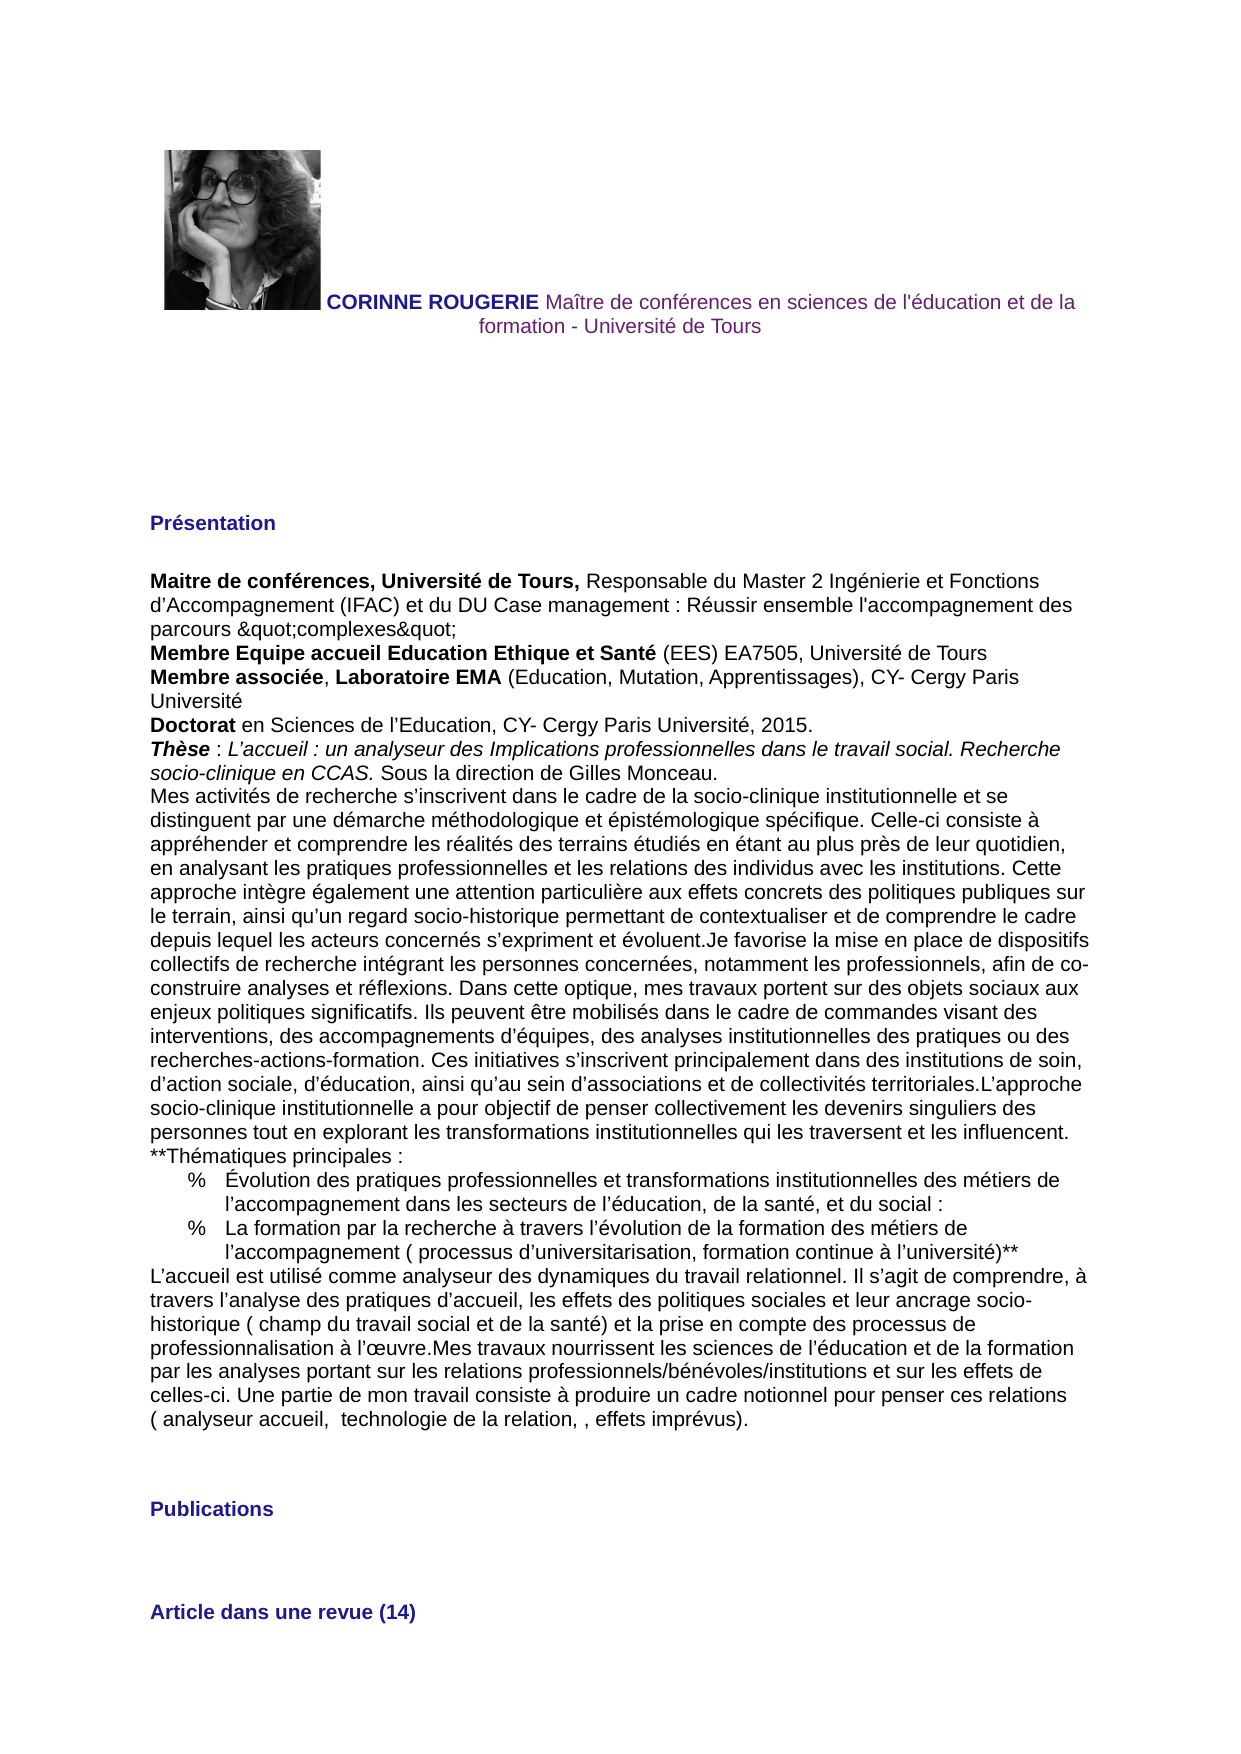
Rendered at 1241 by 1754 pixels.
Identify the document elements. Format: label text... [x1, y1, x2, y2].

text Membre Equipe accueil Education Ethique et Santé (EES) EA7505, Université de Tours [150, 641, 1090, 664]
subtitle Présentation [150, 510, 1090, 534]
text **Thématiques principales : [150, 1144, 1090, 1168]
text L’accueil est utilisé comme analyseur des dynamiques du travail relationnel. Il s’agit de comprendre, à travers l’analyse des pratiques d’accueil, les effets des politiques sociales et leur ancrage socio-historique ( champ du travail social et de la santé) et la prise en compte des processus de professionnalisation à l’œuvre.Mes travaux nourrissent les sciences de l’éducation et de la formation par les analyses portant sur les relations professionnels/bénévoles/institutions et sur les effets de celles-ci. Une partie de mon travail consiste à produire un cadre notionnel pour penser ces relations ( analyseur accueil, technologie de la relation, , effets imprévus). [150, 1263, 1090, 1431]
text Membre associée, Laboratoire EMA (Education, Mutation, Apprentissages), CY- Cergy Paris Université [150, 664, 1090, 712]
text Thèse : L’accueil : un analyseur des Implications professionnelles dans le travail social. Recherche socio-clinique en CCAS. Sous la direction de Gilles Monceau. [150, 736, 1090, 784]
text Doctorat en Sciences de l’Education, CY- Cergy Paris Université, 2015. [150, 712, 1090, 736]
subtitle CORINNE ROUGERIE Maître de conférences en sciences de l'éducation et de la formation - Université de Tours [150, 150, 1090, 337]
picture [164, 150, 321, 310]
subtitle Article dans une revue (14) [150, 1600, 1090, 1624]
list La formation par la recherche à travers l’évolution de la formation des métiers de l’accompagnement ( processus d’universitarisation, formation continue à l’université)** [187, 1216, 1090, 1263]
text Maitre de conférences, Université de Tours, Responsable du Master 2 Ingénierie et Fonctions d’Accompagnement (IFAC) et du DU Case management : Réussir ensemble l'accompagnement des parcours &quot;complexes&quot; [150, 569, 1090, 641]
list Évolution des pratiques professionnelles et transformations institutionnelles des métiers de l’accompagnement dans les secteurs de l’éducation, de la santé, et du social : [187, 1168, 1090, 1216]
text Mes activités de recherche s’inscrivent dans le cadre de la socio-clinique institutionnelle et se distinguent par une démarche méthodologique et épistémologique spécifique. Celle-ci consiste à appréhender et comprendre les réalités des terrains étudiés en étant au plus près de leur quotidien, en analysant les pratiques professionnelles et les relations des individus avec les institutions. Cette approche intègre également une attention particulière aux effets concrets des politiques publiques sur le terrain, ainsi qu’un regard socio-historique permettant de contextualiser et de comprendre le cadre depuis lequel les acteurs concernés s’expriment et évoluent.Je favorise la mise en place de dispositifs collectifs de recherche intégrant les personnes concernées, notamment les professionnels, afin de co-construire analyses et réflexions. Dans cette optique, mes travaux portent sur des objets sociaux aux enjeux politiques significatifs. Ils peuvent être mobilisés dans le cadre de commandes visant des interventions, des accompagnements d’équipes, des analyses institutionnelles des pratiques ou des recherches-actions-formation. Ces initiatives s’inscrivent principalement dans des institutions de soin, d’action sociale, d’éducation, ainsi qu’au sein d’associations et de collectivités territoriales.L’approche socio-clinique institutionnelle a pour objectif de penser collectivement les devenirs singuliers des personnes tout en explorant les transformations institutionnelles qui les traversent et les influencent. [150, 784, 1090, 1144]
subtitle Publications [150, 1497, 1090, 1521]
